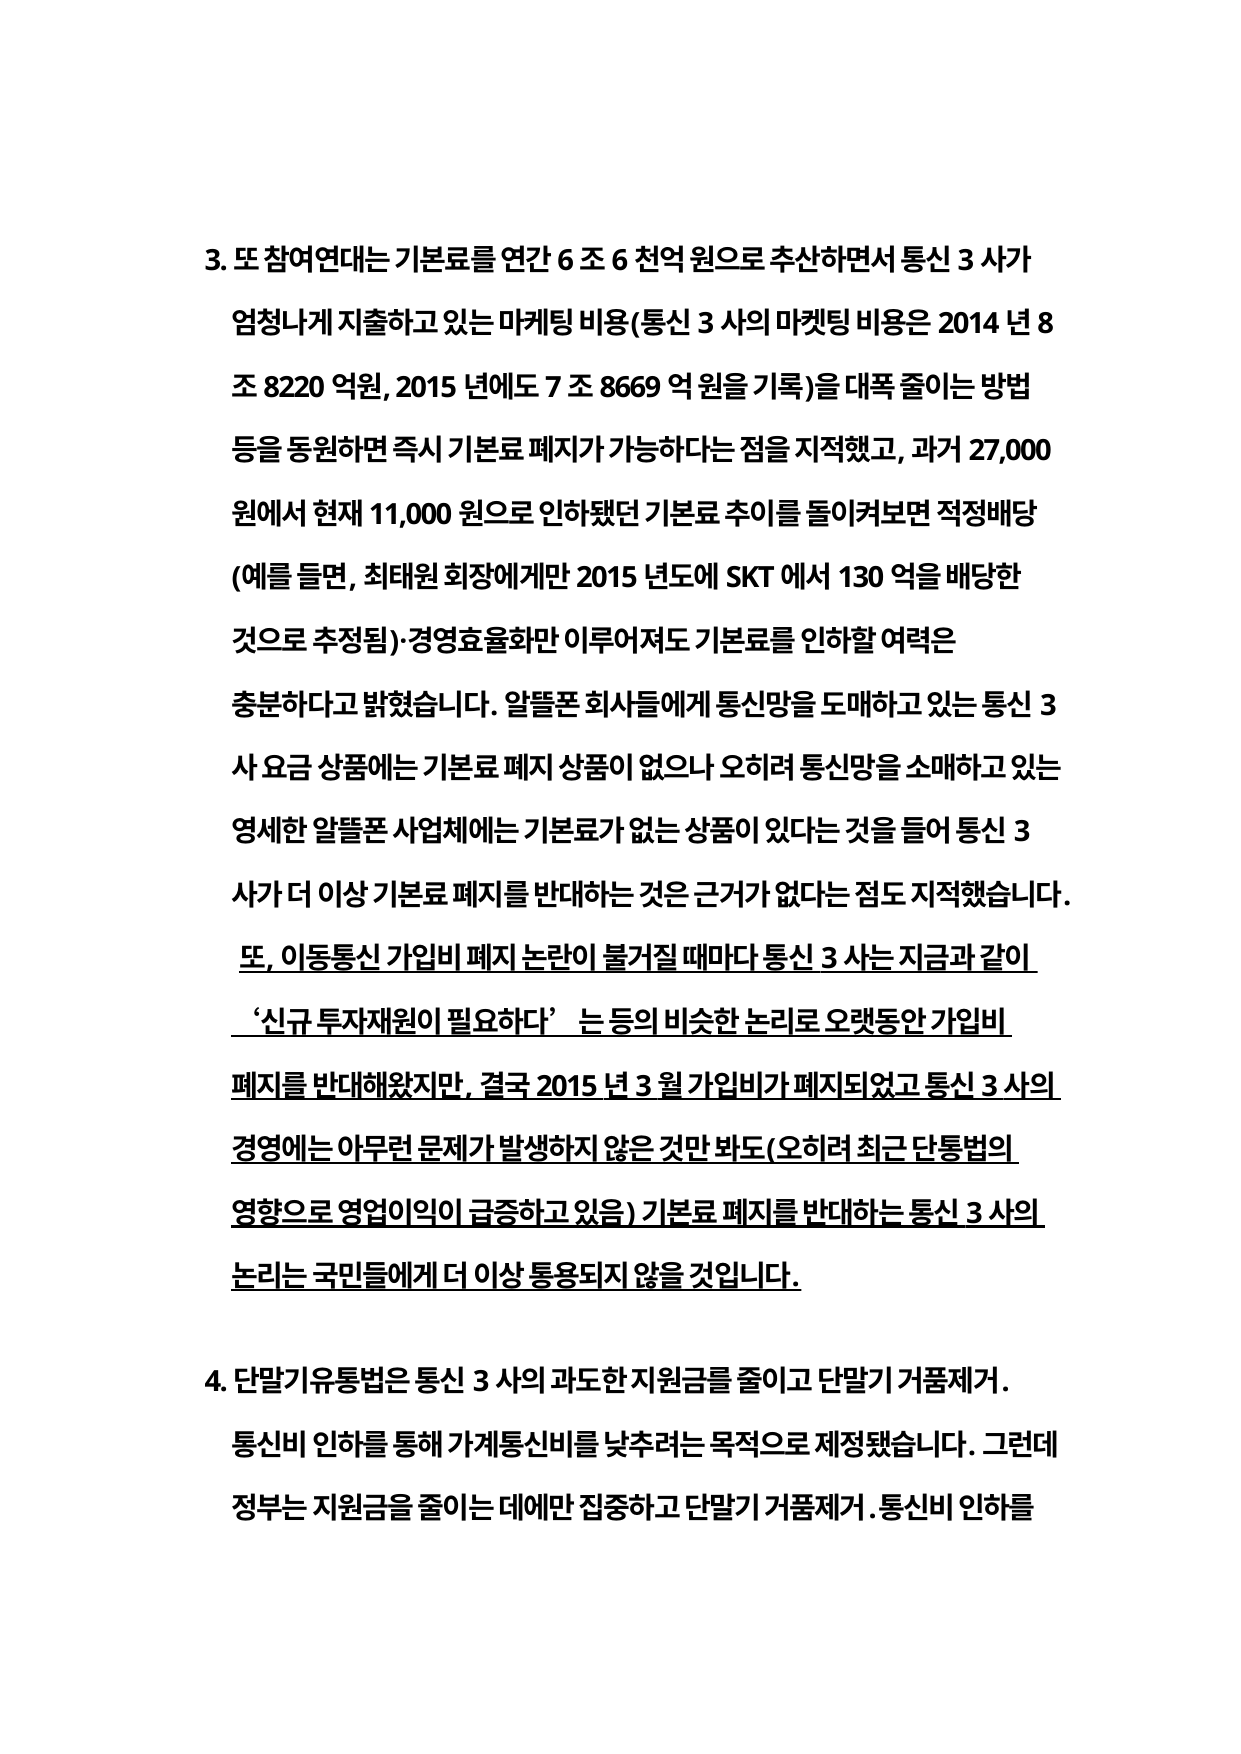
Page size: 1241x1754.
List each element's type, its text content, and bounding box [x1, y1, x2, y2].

text 4. 단말기유통법은 통신3사의 과도한 지원금를 줄이고 단말기 거품제거․통신비 인하를 통해 가계통신비를 낮추려는 목적으로 제정됐습니다. 그런데 정부는 지원금을 줄이는 데에만 집중하고 단말기 거품제거․통신비 인하를 [204, 1358, 1063, 1527]
text 3. 또 참여연대는 기본료를 연간 6조 6천억 원으로 추산하면서 통신 3사가 엄청나게 지출하고 있는 마케팅 비용(통신 3사의 마켓팅 비용은 2014년 8조 8220억원, 2015년에도 7조 8669억 원을 기록)을 대폭 줄이는 방법 등을 동원하면 즉시 기본료 폐지가 가능하다는 점을 지적했고, 과거 27,000원에서 현재 11,000원으로 인하됐던 기본료 추이를 돌이켜보면 적정배당(예를 들면, 최태원 회장에게만 2015년도에 SKT에서 130억을 배당한 것으로 추정됨)․경영효율화만 이루어져도 기본료를 인하할 여력은 충분하다고 밝혔습니다. 알뜰폰 회사들에게 통신망을 도매하고 있는 통신3사 요금 상품에는 기본료 폐지 상품이 없으나 오히려 통신망을 소매하고 있는 영세한 알뜰폰 사업체에는 기본료가 없는 상품이 있다는 것을 들어 통신3사가 더 이상 기본료 폐지를 반대하는 것은 근거가 없다는 점도 지적했습니다. 또, 이동통신 가입비 폐지 논란이 불거질 때마다 통신3사는 지금과 같이 ‘신규 투자재원이 필요하다’는 등의 비슷한 논리로 오랫동안 가입비 폐지를 반대해왔지만, 결국 2015년 3월 가입비가 폐지되었고 통신 3사의 경영에는 아무런 문제가 발생하지 않은 것만 봐도(오히려 최근 단통법의 영향으로 영업이익이 급증하고 있음) 기본료 폐지를 반대하는 통신3사의 논리는 국민들에게 더 이상 통용되지 않을 것입니다. [204, 236, 1063, 1295]
